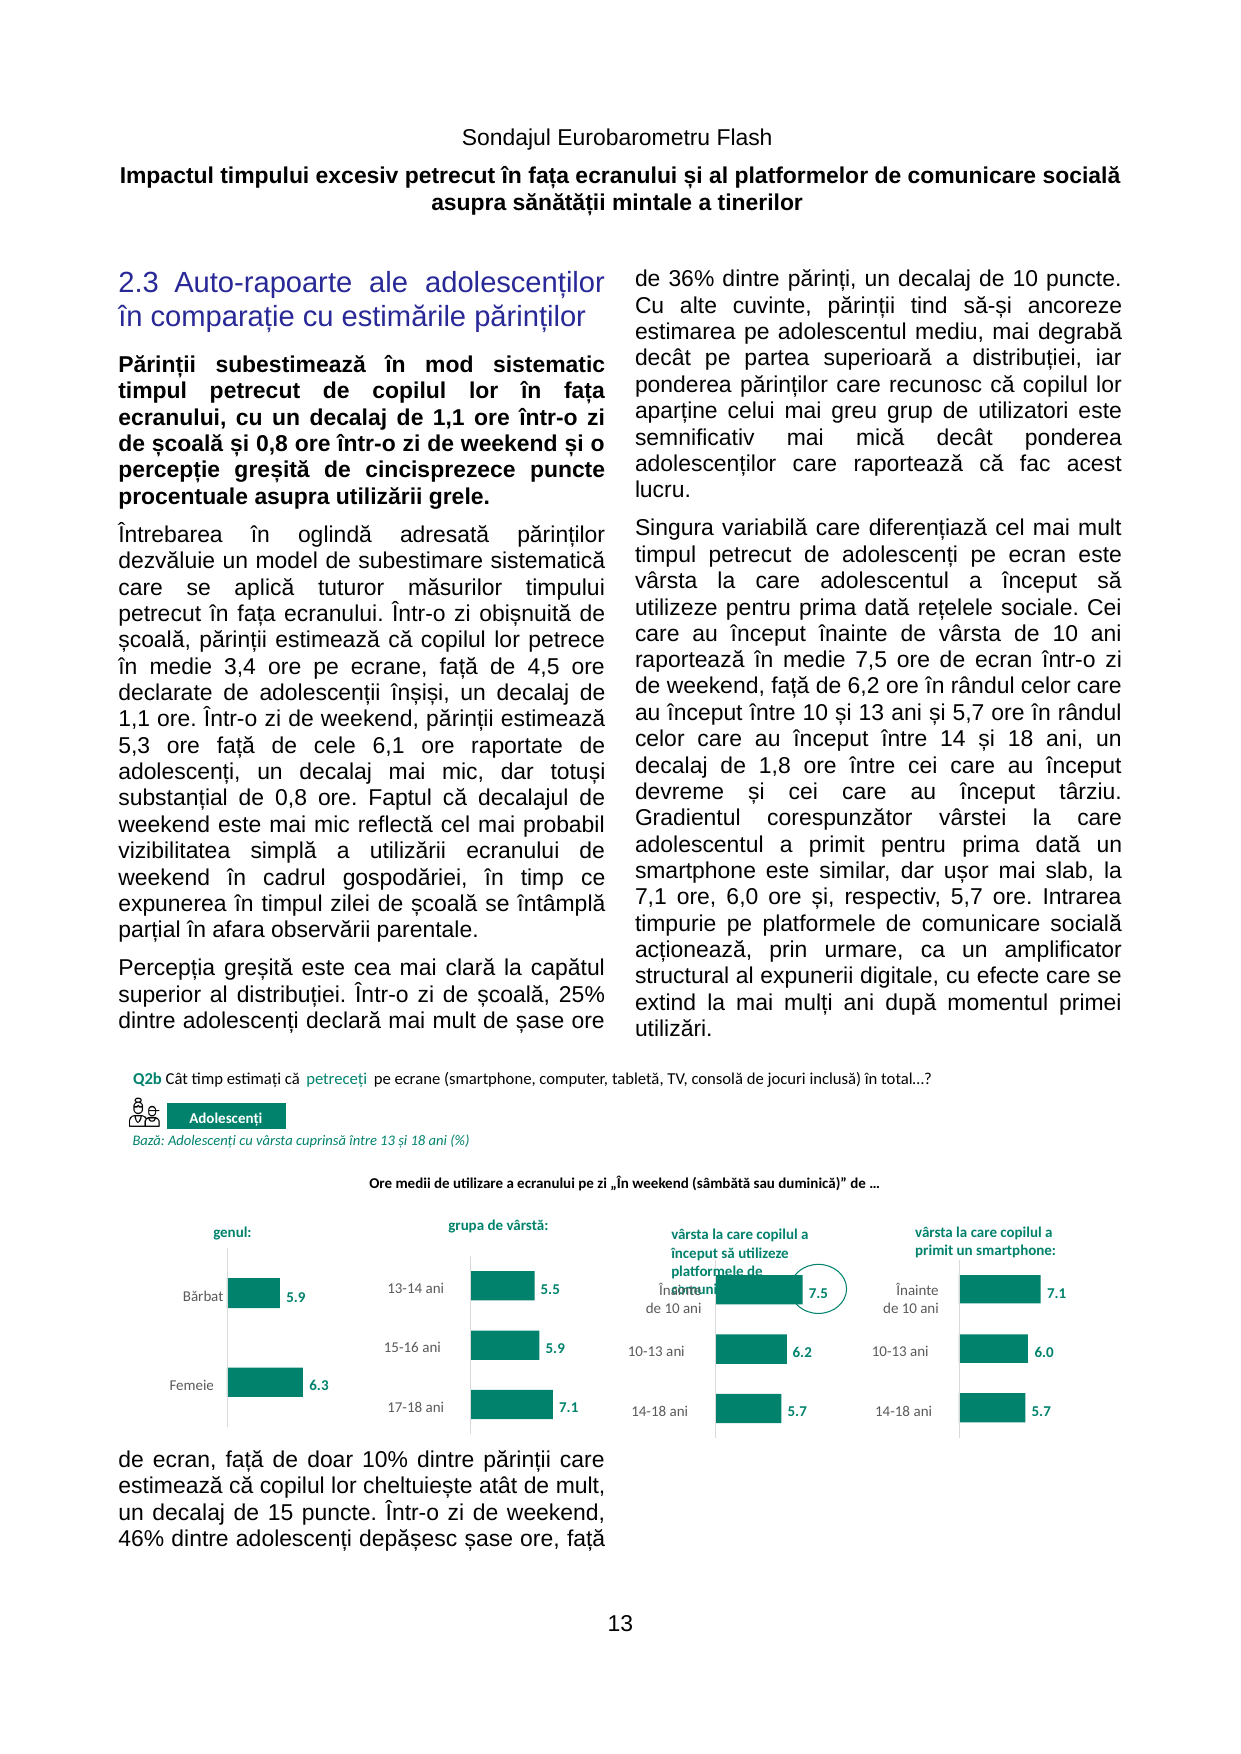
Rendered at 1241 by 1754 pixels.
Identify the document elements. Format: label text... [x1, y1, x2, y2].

text Singura variabilă care diferențiază cel mai mult timpul petrecut de adolescenți pe ecran este vârsta la care adolescentul a început să utilizeze pentru prima dată rețelele sociale. Cei care au început înainte de vârsta de 10 ani raportează în medie 7,5 ore de ecran într-o zi de weekend, față de 6,2 ore în rândul celor care au început între 10 și 13 ani și 5,7 ore în rândul celor care au început între 14 și 18 ani, un decalaj de 1,8 ore între cei care au început devreme și cei care au început târziu. Gradientul corespunzător vârstei la care adolescentul a primit pentru prima dată un smartphone este similar, dar ușor mai slab, la 7,1 ore, 6,0 ore și, respectiv, 5,7 ore. Intrarea timpurie pe platformele de comunicare socială acționează, prin urmare, ca un amplificator structural al expunerii digitale, cu efecte care se extind la mai mulți ani după momentul primei utilizări. [635, 514, 1122, 1041]
text Percepția greșită este cea mai clară la capătul superior al distribuției. Într-o zi de școală, 25% dintre adolescenți declară mai mult de șase ore de ecran, față de doar 10% dintre părinții care estimează că copilul lor cheltuiește atât de mult, un decalaj de 15 puncte. Într-o zi de weekend, 46% dintre adolescenți depășesc șase ore, față de 36% dintre părinți, un decalaj de 10 puncte. Cu alte cuvinte, părinții tind să-și ancoreze estimarea pe adolescentul mediu, mai degrabă decât pe partea superioară a distribuției, iar ponderea părinților care recunosc că copilul lor aparține celui mai greu grup de utilizatori este semnificativ mai mică decât ponderea adolescenților care raportează că fac acest lucru. [118, 954, 605, 1552]
text Părinții subestimează în mod sistematic timpul petrecut de copilul lor în fața ecranului, cu un decalaj de 1,1 ore într-o zi de școală și 0,8 ore într-o zi de weekend și o percepție greșită de cincisprezece puncte procentuale asupra utilizării grele. [118, 351, 605, 509]
text Percepția greșită este cea mai clară la capătul superior al distribuției. Într-o zi de școală, 25% dintre adolescenți declară mai mult de șase ore de ecran, față de doar 10% dintre părinții care estimează că copilul lor cheltuiește atât de mult, un decalaj de 15 puncte. Într-o zi de weekend, 46% dintre adolescenți depășesc șase ore, față de 36% dintre părinți, un decalaj de 10 puncte. Cu alte cuvinte, părinții tind să-și ancoreze estimarea pe adolescentul mediu, mai degrabă decât pe partea superioară a distribuției, iar ponderea părinților care recunosc că copilul lor aparține celui mai greu grup de utilizatori este semnificativ mai mică decât ponderea adolescenților care raportează că fac acest lucru. [635, 265, 1122, 502]
picture [127, 1095, 163, 1130]
subtitle 2.3 Auto-rapoarte ale adolescenților în comparație cu estimările părinților [118, 265, 605, 332]
text Întrebarea în oglindă adresată părinților dezvăluie un model de subestimare sistematică care se aplică tuturor măsurilor timpului petrecut în fața ecranului. Într-o zi obișnuită de școală, părinții estimează că copilul lor petrece în medie 3,4 ore pe ecrane, față de 4,5 ore declarate de adolescenții înșiși, un decalaj de 1,1 ore. Într-o zi de weekend, părinții estimează 5,3 ore față de cele 6,1 ore raportate de adolescenți, un decalaj mai mic, dar totuși substanțial de 0,8 ore. Faptul că decalajul de weekend este mai mic reflectă cel mai probabil vizibilitatea simplă a utilizării ecranului de weekend în cadrul gospodăriei, în timp ce expunerea în timpul zilei de școală se întâmplă parțial în afara observării parentale. [118, 521, 605, 942]
